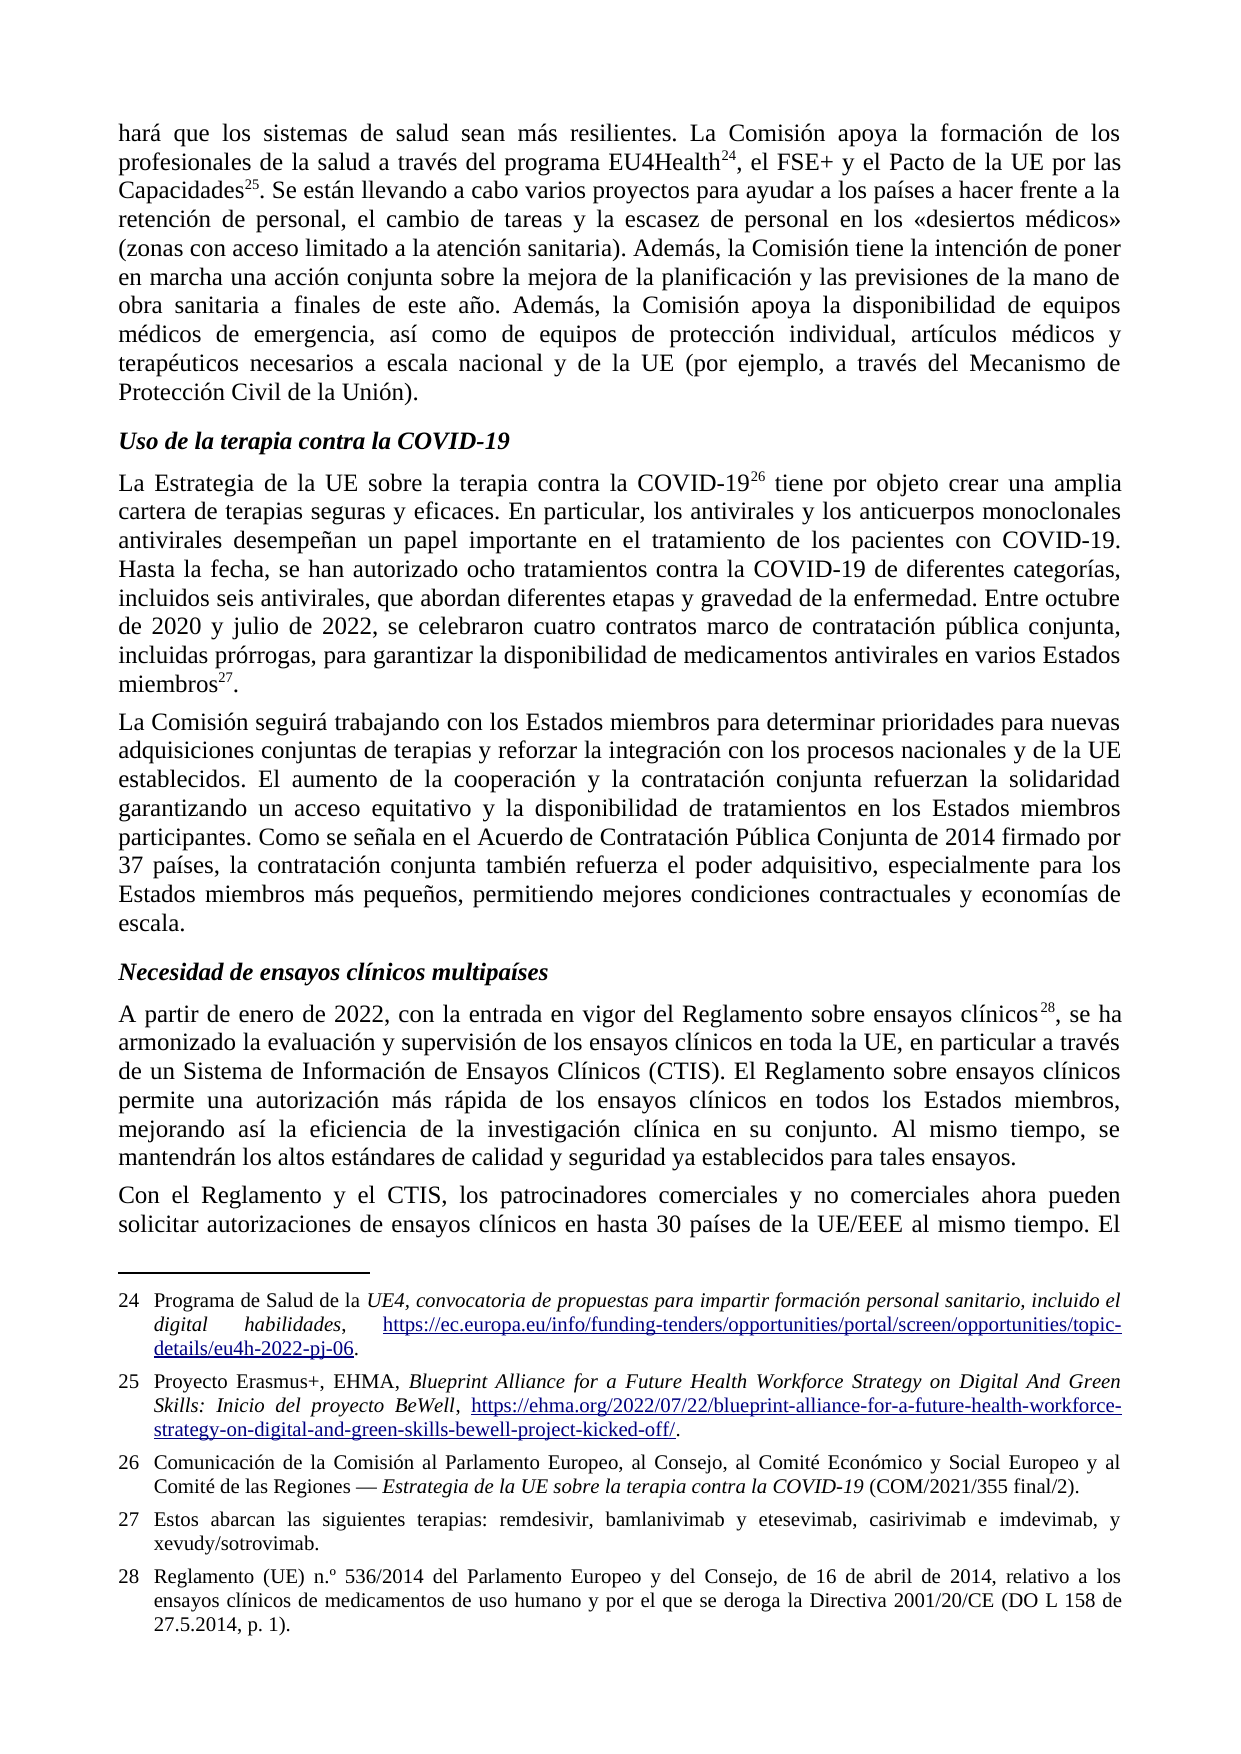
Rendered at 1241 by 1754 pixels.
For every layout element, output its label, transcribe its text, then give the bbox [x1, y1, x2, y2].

text Estos abarcan las siguientes terapias: remdesivir, bamlanivimab y etesevimab, casirivimab e imdevimab, y xevudy/sotrovimab. [118, 1507, 1122, 1555]
text hará que los sistemas de salud sean más resilientes. La Comisión apoya la formación de los profesionales de la salud a través del programa EU4Health, el FSE+ y el Pacto de la UE por las Capacidades. Se están llevando a cabo varios proyectos para ayudar a los países a hacer frente a la retención de personal, el cambio de tareas y la escasez de personal en los «desiertos médicos» (zonas con acceso limitado a la atención sanitaria). Además, la Comisión tiene la intención de poner en marcha una acción conjunta sobre la mejora de la planificación y las previsiones de la mano de obra sanitaria a finales de este año. Además, la Comisión apoya la disponibilidad de equipos médicos de emergencia, así como de equipos de protección individual, artículos médicos y terapéuticos necesarios a escala nacional y de la UE (por ejemplo, a través del Mecanismo de Protección Civil de la Unión). [118, 118, 1122, 406]
text Con el Reglamento y el CTIS, los patrocinadores comerciales y no comerciales ahora pueden solicitar autorizaciones de ensayos clínicos en hasta 30 países de la UE/EEE al mismo tiempo. El [118, 1180, 1122, 1237]
text A partir de enero de 2022, con la entrada en vigor del Reglamento sobre ensayos clínicos, se ha armonizado la evaluación y supervisión de los ensayos clínicos en toda la UE, en particular a través de un Sistema de Información de Ensayos Clínicos (CTIS). El Reglamento sobre ensayos clínicos permite una autorización más rápida de los ensayos clínicos en todos los Estados miembros, mejorando así la eficiencia de la investigación clínica en su conjunto. Al mismo tiempo, se mantendrán los altos estándares de calidad y seguridad ya establecidos para tales ensayos. [118, 999, 1122, 1171]
text Programa de Salud de la UE4, convocatoria de propuestas para impartir formación personal sanitario, incluido el digital habilidades, https://ec.europa.eu/info/funding-tenders/opportunities/portal/screen/opportunities/topic-details/eu4h-2022-pj-06. [118, 1288, 1122, 1360]
text Reglamento (UE) n.º 536/2014 del Parlamento Europeo y del Consejo, de 16 de abril de 2014, relativo a los ensayos clínicos de medicamentos de uso humano y por el que se deroga la Directiva 2001/20/CE (DO L 158 de 27.5.2014, p. 1). [118, 1564, 1122, 1636]
text Comunicación de la Comisión al Parlamento Europeo, al Consejo, al Comité Económico y Social Europeo y al Comité de las Regiones — Estrategia de la UE sobre la terapia contra la COVID-19 (COM/2021/355 final/2). [118, 1450, 1122, 1498]
subtitle Necesidad de ensayos clínicos multipaíses [118, 957, 1122, 986]
text La Comisión seguirá trabajando con los Estados miembros para determinar prioridades para nuevas adquisiciones conjuntas de terapias y reforzar la integración con los procesos nacionales y de la UE establecidos. El aumento de la cooperación y la contratación conjunta refuerzan la solidaridad garantizando un acceso equitativo y la disponibilidad de tratamientos en los Estados miembros participantes. Como se señala en el Acuerdo de Contratación Pública Conjunta de 2014 firmado por 37 países, la contratación conjunta también refuerza el poder adquisitivo, especialmente para los Estados miembros más pequeños, permitiendo mejores condiciones contractuales y economías de escala. [118, 707, 1122, 937]
subtitle Uso de la terapia contra la COVID-19 [118, 426, 1122, 455]
text Proyecto Erasmus+, EHMA, Blueprint Alliance for a Future Health Workforce Strategy on Digital And Green Skills: Inicio del proyecto BeWell, https://ehma.org/2022/07/22/blueprint-alliance-for-a-future-health-workforce-strategy-on-digital-and-green-skills-bewell-project-kicked-off/. [118, 1369, 1122, 1441]
text La Estrategia de la UE sobre la terapia contra la COVID-19 tiene por objeto crear una amplia cartera de terapias seguras y eficaces. En particular, los antivirales y los anticuerpos monoclonales antivirales desempeñan un papel importante en el tratamiento de los pacientes con COVID-19. Hasta la fecha, se han autorizado ocho tratamientos contra la COVID-19 de diferentes categorías, incluidos seis antivirales, que abordan diferentes etapas y gravedad de la enfermedad. Entre octubre de 2020 y julio de 2022, se celebraron cuatro contratos marco de contratación pública conjunta, incluidas prórrogas, para garantizar la disponibilidad de medicamentos antivirales en varios Estados miembros. [118, 468, 1122, 698]
